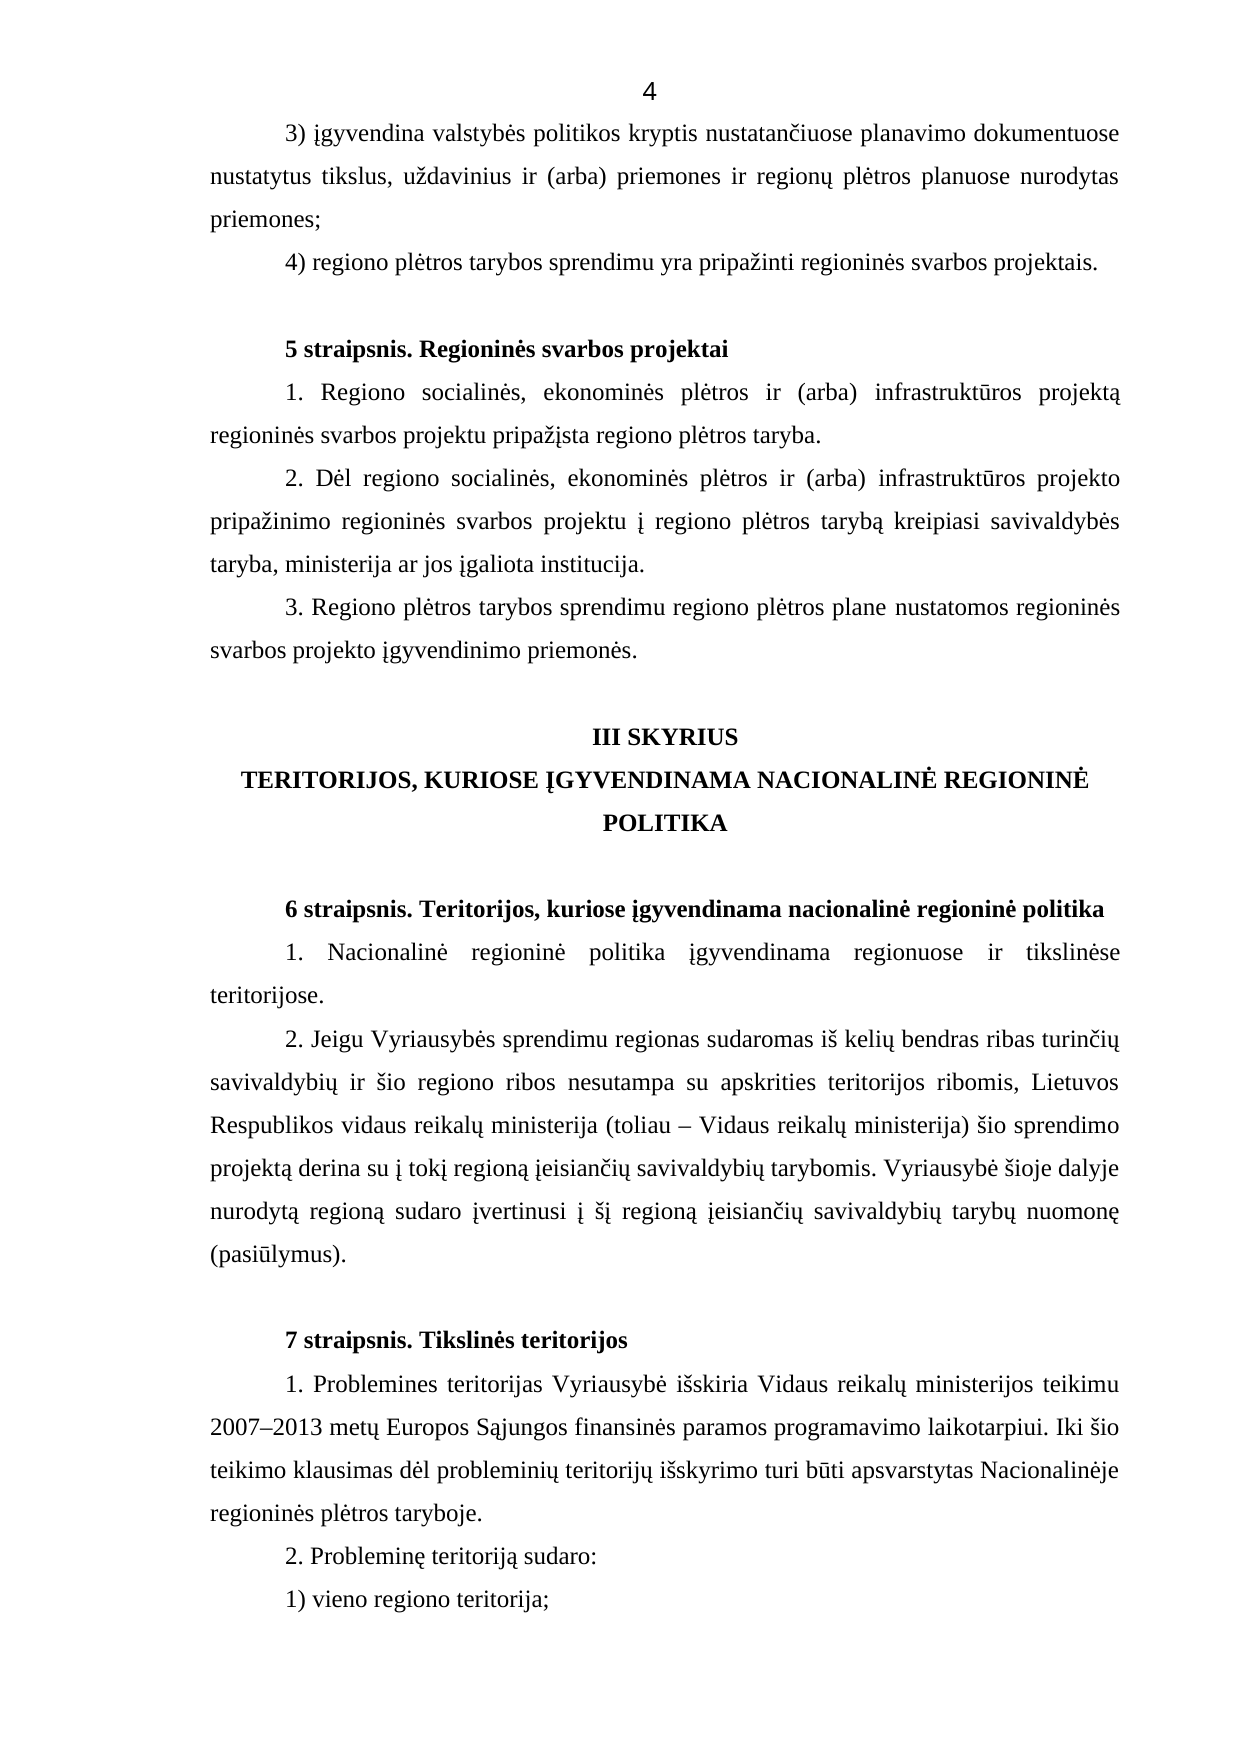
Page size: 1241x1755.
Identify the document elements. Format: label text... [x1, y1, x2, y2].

text 4) regiono plėtros tarybos sprendimu yra pripažinti regioninės svarbos projektais. [210, 247, 1120, 276]
text 1. Regiono socialinės, ekonominės plėtros ir (arba) infrastruktūros projektą regioninės svarbos projektu pripažįsta regiono plėtros taryba. [210, 377, 1120, 449]
text 2. Dėl regiono socialinės, ekonominės plėtros ir (arba) infrastruktūros projekto pripažinimo regioninės svarbos projektu į regiono plėtros tarybą kreipiasi savivaldybės taryba, ministerija ar jos įgaliota institucija. [210, 463, 1120, 578]
text 1. Problemines teritorijas Vyriausybė išskiria Vidaus reikalų ministerijos teikimu 2007–2013 metų Europos Sąjungos finansinės paramos programavimo laikotarpiui. Iki šio teikimo klausimas dėl probleminių teritorijų išskyrimo turi būti apsvarstytas Nacionalinėje regioninės plėtros taryboje. [210, 1369, 1120, 1527]
text 6 straipsnis. Teritorijos, kuriose įgyvendinama nacionalinė regioninė politika [210, 894, 1120, 923]
text 3) įgyvendina valstybės politikos kryptis nustatančiuose planavimo dokumentuose nustatytus tikslus, uždavinius ir (arba) priemones ir regionų plėtros planuose nurodytas priemones; [210, 118, 1120, 233]
text TERITORIJOS, KURIOSE ĮGYVENDINAMA NACIONALINĖ REGIONINĖ POLITIKA [210, 765, 1120, 837]
text 3. Regiono plėtros tarybos sprendimu regiono plėtros plane nustatomos regioninės svarbos projekto įgyvendinimo priemonės. [210, 592, 1120, 664]
text III SKYRIUS [210, 722, 1120, 751]
text 1) vieno regiono teritorija; [210, 1584, 1120, 1613]
text 1. Nacionalinė regioninė politika įgyvendinama regionuose ir tikslinėse teritorijose. [210, 937, 1120, 1009]
text 2. Jeigu Vyriausybės sprendimu regionas sudaromas iš kelių bendras ribas turinčių savivaldybių ir šio regiono ribos nesutampa su apskrities teritorijos ribomis, Lietuvos Respublikos vidaus reikalų ministerija (toliau – Vidaus reikalų ministerija) šio sprendimo projektą derina su į tokį regioną įeisiančių savivaldybių tarybomis. Vyriausybė šioje dalyje nurodytą regioną sudaro įvertinusi į šį regioną įeisiančių savivaldybių tarybų nuomonę (pasiūlymus). [210, 1024, 1120, 1268]
text 5 straipsnis. Regioninės svarbos projektai [210, 334, 1120, 362]
text 7 straipsnis. Tikslinės teritorijos [210, 1326, 1120, 1354]
text 2. Probleminę teritoriją sudaro: [210, 1541, 1120, 1570]
